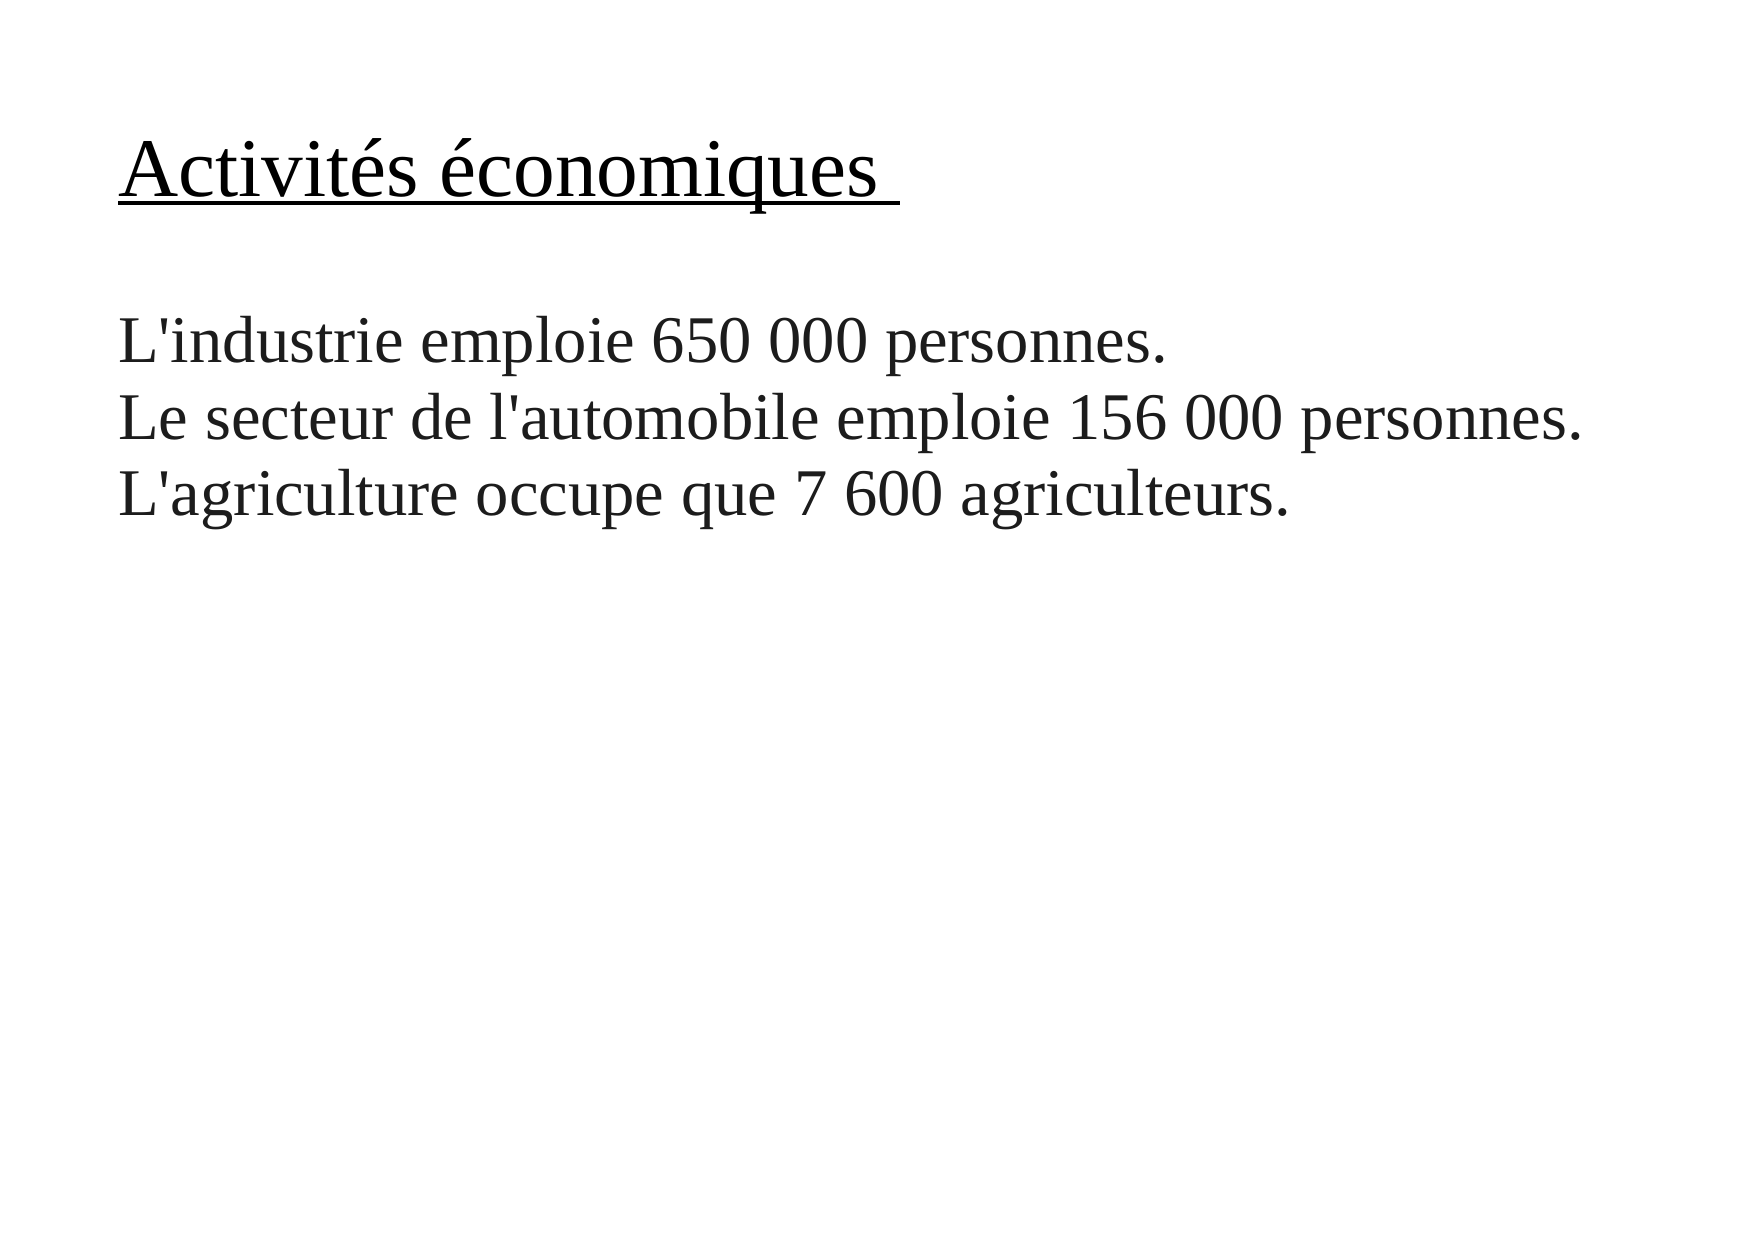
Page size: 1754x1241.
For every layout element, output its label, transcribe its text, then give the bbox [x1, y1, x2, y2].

text Le secteur de l'automobile emploie 156 000 personnes. [118, 377, 1636, 453]
text Activités économiques [118, 118, 1636, 214]
text L'industrie emploie 650 000 personnes. [118, 300, 1636, 377]
text L'agriculture occupe que 7 600 agriculteurs. [118, 453, 1636, 530]
